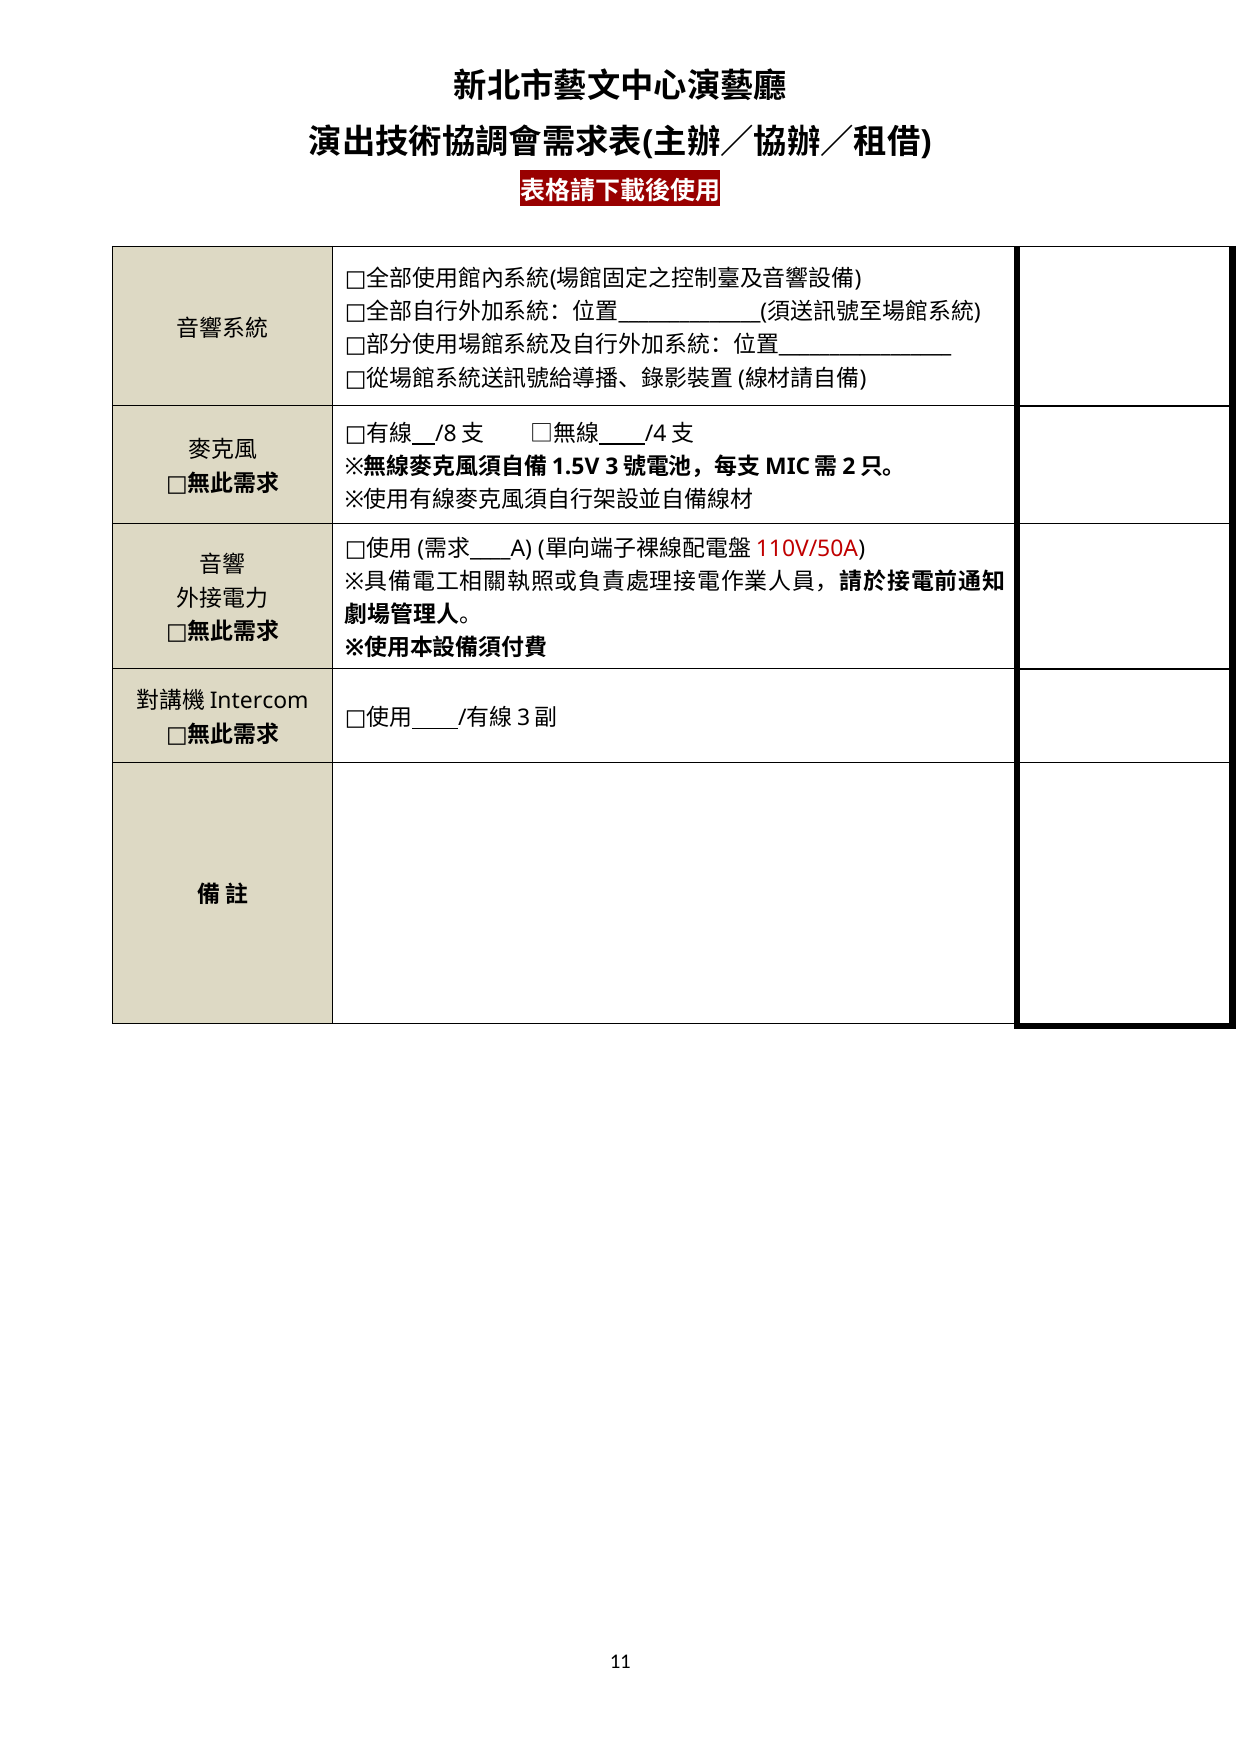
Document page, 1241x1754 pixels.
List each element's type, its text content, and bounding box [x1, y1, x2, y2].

table_cell [333, 763, 1014, 1023]
table_cell [1020, 763, 1229, 1023]
table_cell □有線 /8支 □無線 /4支 ※無線麥克風須自備1.5V 3號電池，每支MIC需2只。 ※使用有線麥克風須自行架設並自備線材 [333, 406, 1014, 523]
table_cell [1020, 524, 1229, 668]
table_cell [1020, 407, 1229, 523]
table_cell □使用 (需求____A) (單向端子裸線配電盤110V/50A) ※具備電工相關執照或負責處理接電作業人員，請於接電前通知劇場管理人。 ※使用本設備須付費 [333, 524, 1014, 668]
table_cell □全部使用館內系統(場館固定之控制臺及音響設備) □全部自行外加系統：位置______________(須送訊號至場館系統) □部分使用場館系統及自行外加系統：位置_________________ □從場館系統送訊號給導播、錄影裝置 (線材請自備) [333, 247, 1014, 405]
table_cell 對講機Intercom □無此需求 [113, 669, 332, 762]
table_cell [1020, 247, 1229, 405]
table_cell 備 註 [113, 763, 332, 1023]
table_cell 麥克風 □無此需求 [113, 406, 332, 523]
table_cell [1020, 670, 1229, 762]
table_cell 音響系統 [113, 247, 332, 405]
table_cell 音響 外接電力 □無此需求 [113, 524, 332, 668]
table_cell □使用 /有線3副 [333, 669, 1014, 762]
